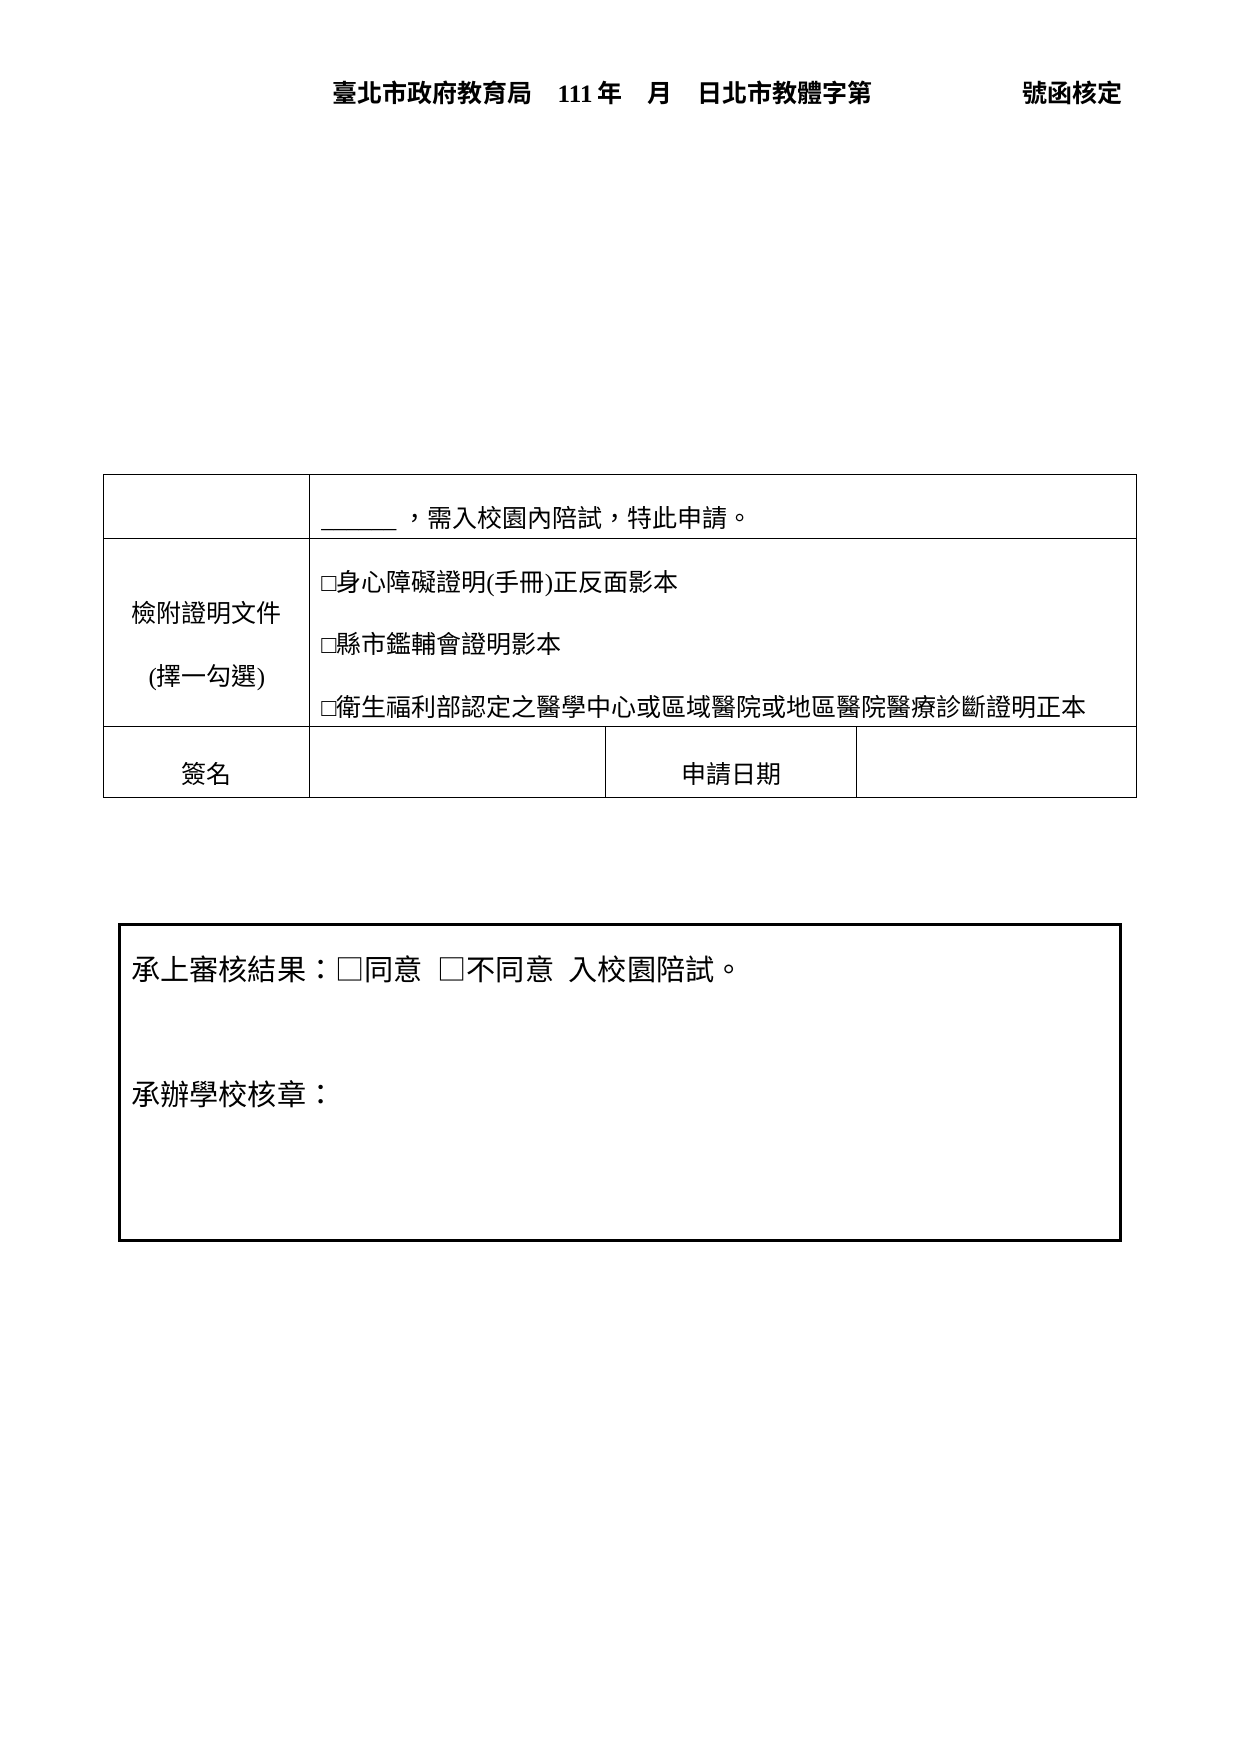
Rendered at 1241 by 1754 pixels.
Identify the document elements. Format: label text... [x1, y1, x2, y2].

table_cell [857, 727, 1136, 797]
table_header 承上審核結果：□同意 □不同意 入校園陪試。 承辦學校核章： [121, 926, 1119, 1239]
table_cell 檢附證明文件 (擇一勾選) [104, 539, 309, 726]
table_cell [104, 475, 309, 538]
table_cell □身心障礙證明(手冊)正反面影本 □縣市鑑輔會證明影本 □衛生福利部認定之醫學中心或區域醫院或地區醫院醫療診斷證明正本 [310, 539, 1136, 726]
table_cell [310, 727, 605, 797]
table_cell 簽名 [104, 727, 309, 797]
table_cell ______ ，需入校園內陪試，特此申請。 [310, 475, 1136, 538]
table_cell 申請日期 [606, 727, 856, 797]
